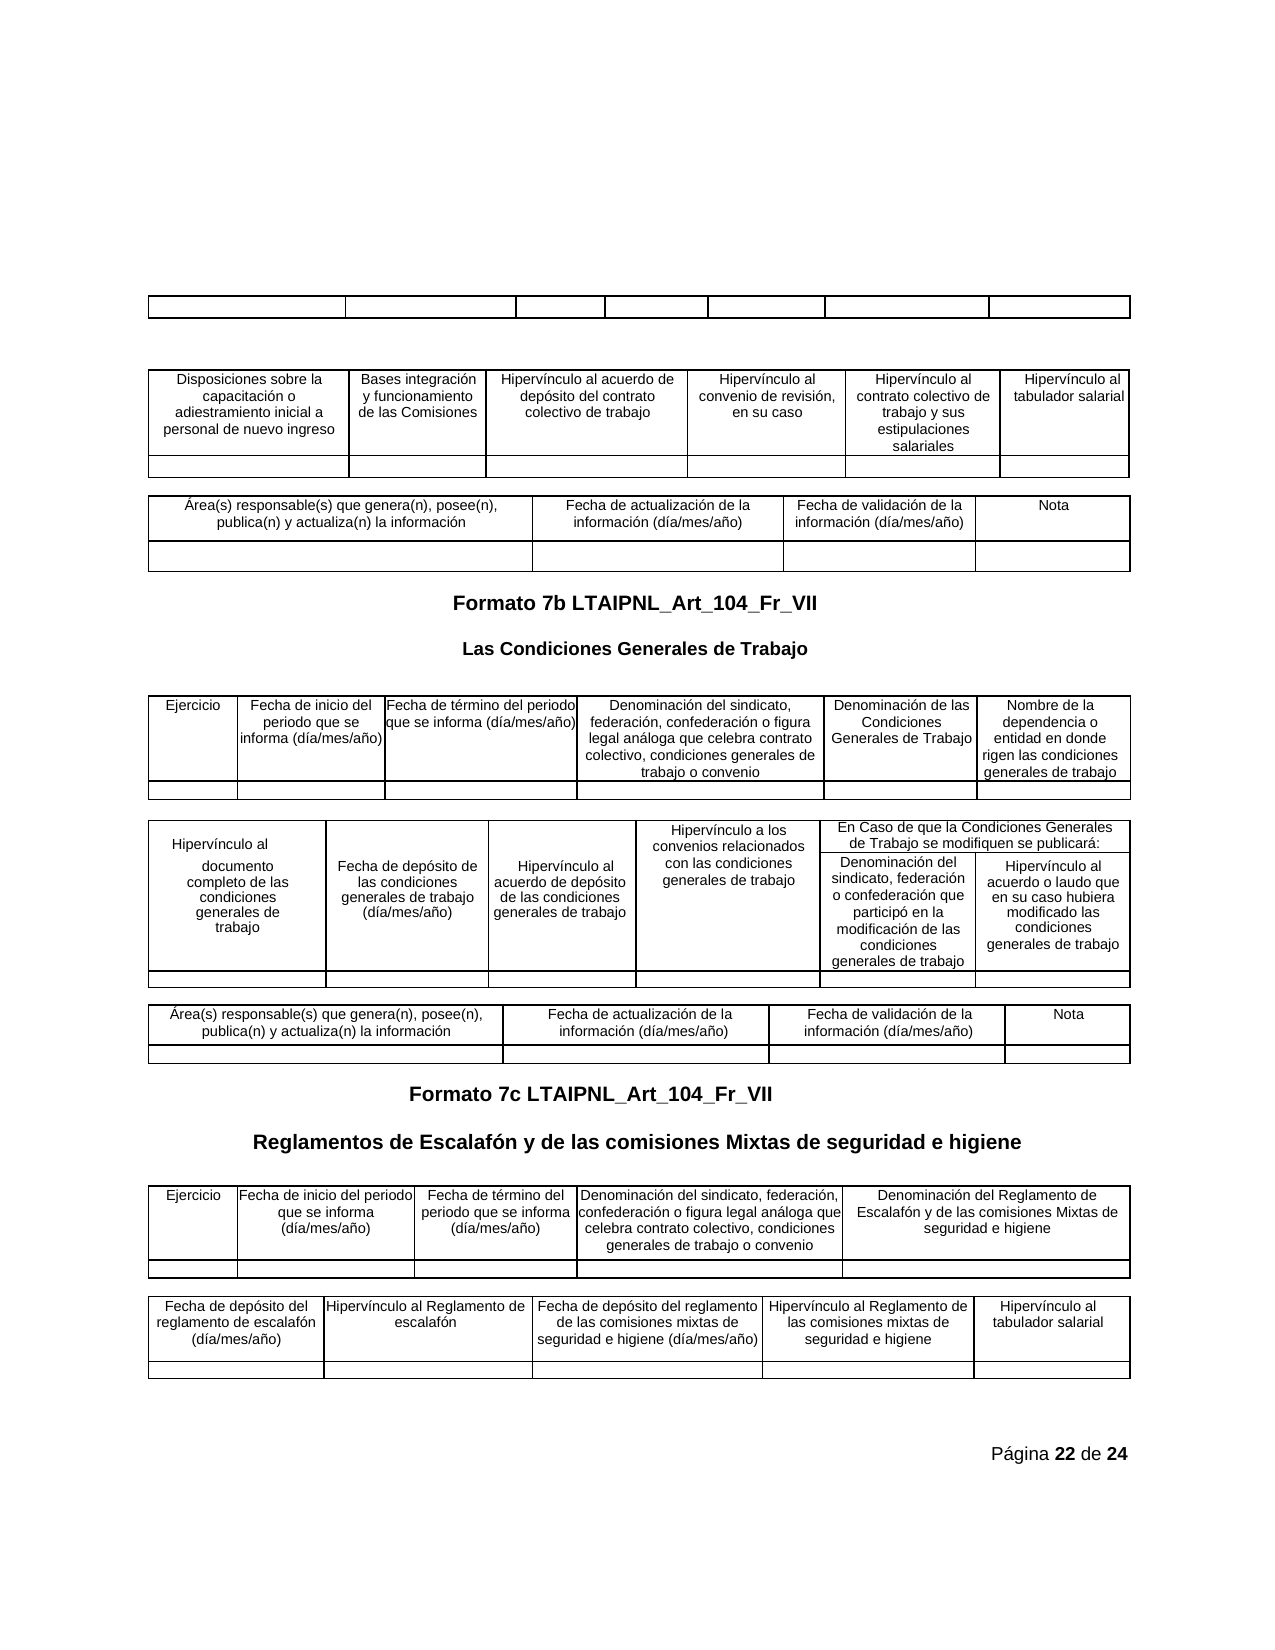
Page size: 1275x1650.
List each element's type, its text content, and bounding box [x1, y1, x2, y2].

table_header [489, 821, 635, 836]
table_header Denominación de las Condiciones Generales de Trabajo [825, 697, 976, 780]
table_cell de Trabajo se modifiquen se publicará: [821, 836, 1129, 852]
table_cell documento [149, 859, 325, 875]
table_cell (día/mes/año) [327, 905, 488, 920]
table_cell [978, 782, 1130, 799]
table_cell [504, 1046, 768, 1062]
table_cell [517, 297, 604, 317]
table_header Denominación del sindicato, federación, confederación o figura legal análoga que celebra contrato colectivo, condiciones generales de trabajo o convenio [578, 697, 823, 780]
table_cell [489, 836, 635, 859]
table_header Fecha de término del periodo que se informa (día/mes/año) [386, 697, 576, 780]
table_header [149, 821, 325, 836]
table_cell [763, 1362, 973, 1377]
table_header Hipervínculo al convenio de revisión, en su caso [688, 371, 845, 454]
table_cell [327, 920, 488, 936]
table_cell [533, 542, 783, 571]
table_cell [688, 456, 845, 477]
table_header Denominación del sindicato, federación, confederación o figura legal análoga que celebra contrato colectivo, condiciones generales de trabajo o convenio [578, 1187, 842, 1259]
table_cell generales de trabajo [976, 936, 1129, 970]
table_cell [1001, 456, 1128, 477]
table_cell Hipervínculo al [489, 859, 635, 875]
table_header En Caso de que la Condiciones Generales [821, 821, 1129, 836]
table_cell [784, 542, 975, 571]
table_cell generales de trabajo [327, 890, 488, 905]
table_cell [825, 782, 976, 799]
table_cell acuerdo o laudo que [976, 875, 1129, 890]
table_header Nota [976, 497, 1129, 540]
table_header Fecha de término del periodo que se informa (día/mes/año) [415, 1187, 576, 1259]
table_cell [346, 297, 515, 317]
table_cell Hipervínculo al [976, 859, 1129, 875]
table_cell [350, 456, 485, 477]
text Las Condiciones Generales de Trabajo [148, 638, 1122, 660]
table_cell [149, 1362, 323, 1377]
table_cell condiciones [149, 890, 325, 905]
table_cell [821, 972, 975, 987]
table_cell Hipervínculo al [149, 836, 325, 859]
table_header Área(s) responsable(s) que genera(n), posee(n), publica(n) y actualiza(n) la información [149, 1006, 502, 1044]
table_header Hipervínculo al Reglamento de las comisiones mixtas de seguridad e higiene [763, 1297, 973, 1361]
table_cell [149, 972, 325, 987]
table_cell [415, 1261, 576, 1277]
table_header Bases integración y funcionamiento de las Comisiones [350, 371, 485, 454]
table_cell [976, 972, 1129, 987]
table_cell [149, 936, 325, 970]
table_header Hipervínculo al acuerdo de depósito del contrato colectivo de trabajo [487, 371, 687, 454]
table_header Nota [1006, 1006, 1129, 1044]
table_cell completo de las [149, 875, 325, 890]
table_cell las condiciones [327, 875, 488, 890]
table_cell [489, 972, 635, 987]
table_cell [770, 1046, 1004, 1062]
table_cell [606, 297, 707, 317]
table_header Hipervínculo a los convenios relacionados con las condiciones generales de trabajo [637, 821, 819, 970]
table_cell [238, 782, 384, 799]
table_cell [238, 1261, 414, 1277]
table_cell generales de [149, 905, 325, 920]
table_cell [976, 542, 1129, 571]
table_header Área(s) responsable(s) que genera(n), posee(n), publica(n) y actualiza(n) la información [149, 497, 532, 540]
table_header Fecha de inicio del periodo que se informa (día/mes/año) [238, 1187, 414, 1259]
table_cell [325, 1362, 532, 1377]
table_header Hipervínculo al tabulador salarial [1001, 371, 1128, 454]
table_header Ejercicio [149, 1187, 237, 1259]
subtitle Formato 7b LTAIPNL_Art_104_Fr_VII [148, 590, 1122, 614]
table_cell [149, 782, 237, 799]
table_header Ejercicio [149, 697, 237, 780]
table_cell acuerdo de depósito [489, 875, 635, 890]
table_cell [386, 782, 576, 799]
table_header Denominación del Reglamento de Escalafón y de las comisiones Mixtas de seguridad e higiene [843, 1187, 1129, 1259]
table_cell [1006, 1046, 1129, 1062]
table_cell [709, 297, 824, 317]
table_cell [487, 456, 687, 477]
table_cell [489, 920, 635, 936]
table_cell [327, 836, 488, 859]
table_header Fecha de depósito del reglamento de escalafón (día/mes/año) [149, 1297, 323, 1361]
table_cell trabajo [149, 920, 325, 936]
table_cell [578, 782, 823, 799]
table_header Hipervínculo al contrato colectivo de trabajo y sus estipulaciones salariales [846, 371, 999, 454]
table_header Nombre de la dependencia o entidad en donde rigen las condiciones generales de trabajo [978, 697, 1130, 780]
table_cell [578, 1261, 842, 1277]
text Reglamentos de Escalafón y de las comisiones Mixtas de seguridad e higiene [148, 1130, 1127, 1154]
table_header Hipervínculo al Reglamento de escalafón [325, 1297, 532, 1361]
table_header Fecha de actualización de la información (día/mes/año) [504, 1006, 768, 1044]
table_cell [975, 1362, 1129, 1377]
table_header Fecha de validación de la información (día/mes/año) [770, 1006, 1004, 1044]
table_cell modificado las [976, 905, 1129, 920]
table_cell [327, 936, 488, 970]
table_cell [990, 297, 1129, 317]
table_cell generales de trabajo [489, 905, 635, 920]
table_header Hipervínculo al tabulador salarial [975, 1297, 1129, 1361]
table_header Disposiciones sobre la capacitación o adiestramiento inicial a personal de nuevo ingreso [149, 371, 348, 454]
table_cell [976, 853, 1129, 859]
table_cell [489, 936, 635, 970]
table_cell [149, 1261, 237, 1277]
table_header Fecha de depósito del reglamento de las comisiones mixtas de seguridad e higiene (día/mes/año) [533, 1297, 762, 1361]
table_header Fecha de validación de la información (día/mes/año) [784, 497, 975, 540]
table_cell [149, 456, 348, 477]
table_cell [149, 542, 532, 571]
table_header [327, 821, 488, 836]
table_cell [846, 456, 999, 477]
table_cell de las condiciones [489, 890, 635, 905]
table_cell [533, 1362, 762, 1377]
table_cell [149, 1046, 502, 1062]
table_cell [826, 297, 988, 317]
table_cell [843, 1261, 1129, 1277]
subtitle Formato 7c LTAIPNL_Art_104_Fr_VII [148, 1082, 1034, 1106]
table_header Fecha de actualización de la información (día/mes/año) [533, 497, 783, 540]
table_header Fecha de inicio del periodo que se informa (día/mes/año) [238, 697, 384, 780]
table_cell Denominación del sindicato, federación o confederación que participó en la modificación de las condiciones generales de trabajo [821, 853, 975, 970]
table_cell [149, 297, 345, 317]
table_cell Fecha de depósito de [327, 859, 488, 875]
table_cell [637, 972, 819, 987]
table_cell [327, 972, 488, 987]
table_cell en su caso hubiera [976, 890, 1129, 905]
table_cell condiciones [976, 920, 1129, 936]
